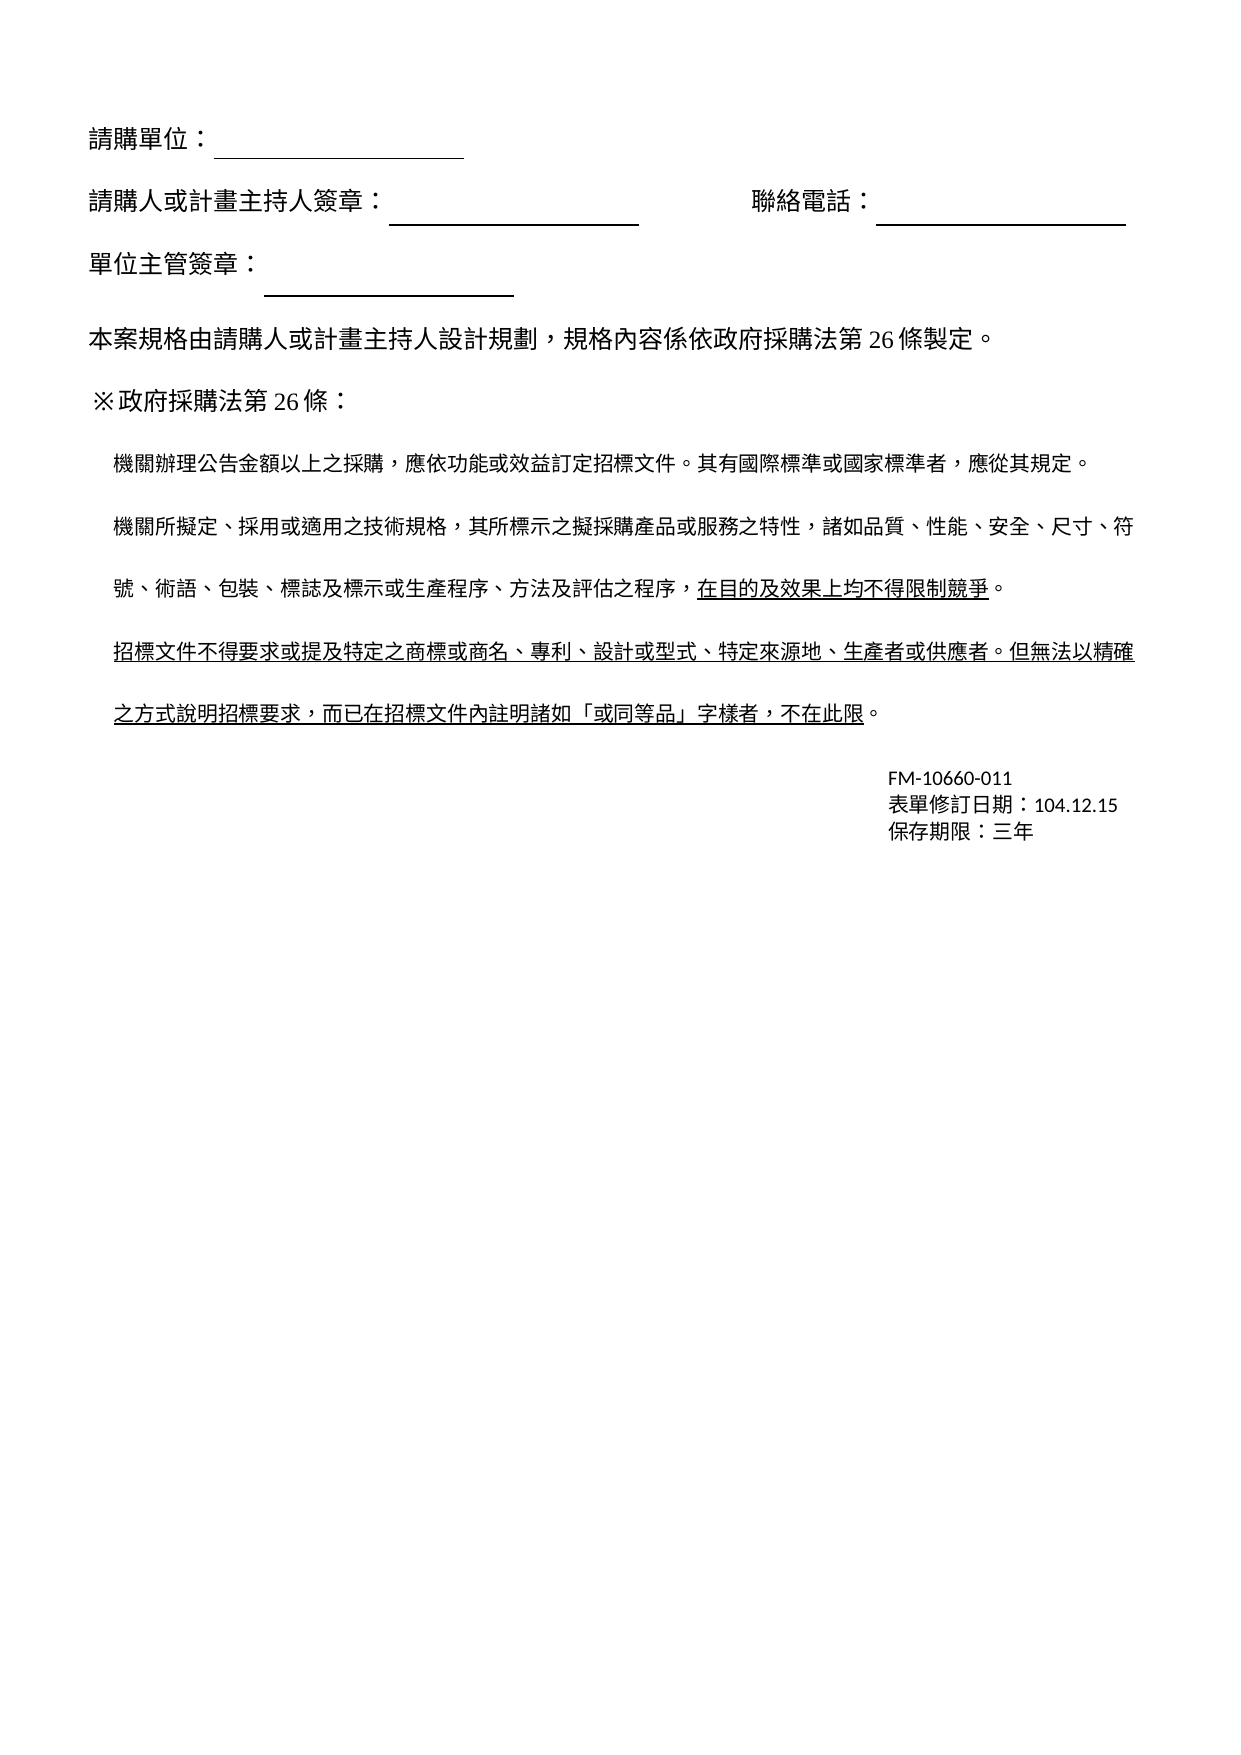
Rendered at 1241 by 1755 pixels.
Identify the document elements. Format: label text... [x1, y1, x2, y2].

text [873, 756, 1139, 856]
text 表單修訂日期：104.12.15 [888, 790, 1124, 817]
text ※政府採購法第26條： [89, 358, 1152, 421]
text 招標文件不得要求或提及特定之商標或商名、專利、設計或型式、特定來源地、生產者或供應者。但無法以精確之方式說明招標要求，而已在招標文件內註明諸如「或同等品」字樣者，不在此限。 [114, 608, 1152, 733]
text 請購單位： [89, 96, 1152, 158]
text 請購人或計畫主持人簽章： 聯絡電話： [89, 158, 1152, 221]
text FM-10660-011 [888, 763, 1124, 790]
text 本案規格由請購人或計畫主持人設計規劃，規格內容係依政府採購法第26條製定。 [89, 296, 1152, 358]
text 機關辦理公告金額以上之採購，應依功能或效益訂定招標文件。其有國際標準或國家標準者，應從其規定。 [114, 421, 1152, 483]
text 保存期限：三年 [888, 817, 1124, 844]
text 機關所擬定、採用或適用之技術規格，其所標示之擬採購產品或服務之特性，諸如品質、性能、安全、尺寸、符號、術語、包裝、標誌及標示或生產程序、方法及評估之程序，在目的及效果上均不得限制競爭。 [114, 483, 1152, 608]
text 單位主管簽章： [89, 221, 1152, 283]
